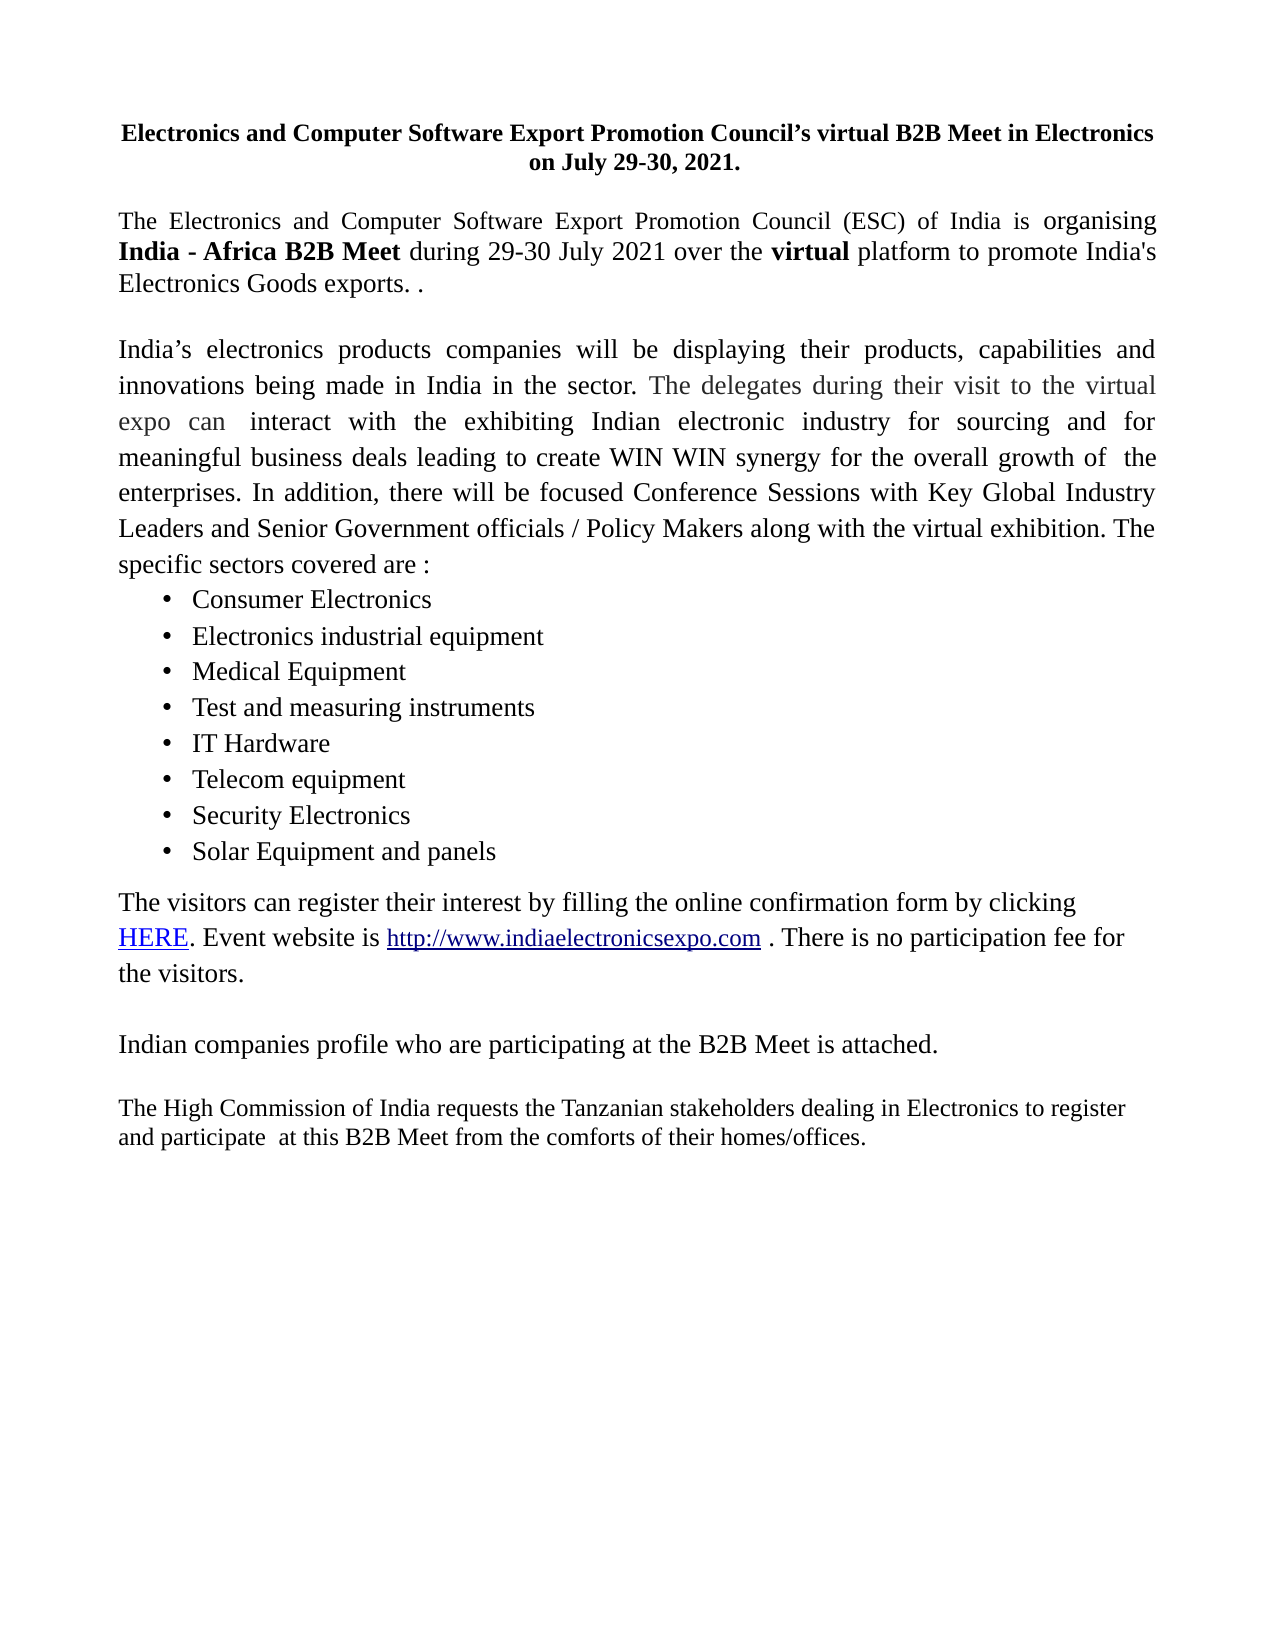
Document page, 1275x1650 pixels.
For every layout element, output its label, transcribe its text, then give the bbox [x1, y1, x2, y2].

list IT Hardware [162, 727, 1157, 759]
text The visitors can register their interest by filling the online confirmation form by clicking HERE. Event website is http://www.indiaelectronicsexpo.com . There is no participation fee for the visitors. [118, 886, 1157, 988]
list Medical Equipment [162, 656, 1157, 687]
text Indian companies profile who are participating at the B2B Meet is attached. [118, 1029, 1157, 1060]
list Test and measuring instruments [162, 691, 1157, 723]
list Solar Equipment and panels [162, 835, 1157, 866]
list Consumer Electronics [162, 584, 1157, 615]
text The Electronics and Computer Software Export Promotion Council (ESC) of India is organising India - Africa B2B Meet during 29-30 July 2021 over the virtual platform to promote India's Electronics Goods exports. . [118, 204, 1157, 298]
text India’s electronics products companies will be displaying their products, capabilities and innovations being made in India in the sector. The delegates during their visit to the virtual expo can interact with the exhibiting Indian electronic industry for sourcing and for meaningful business deals leading to create WIN WIN synergy for the overall growth of the enterprises. In addition, there will be focused Conference Sessions with Key Global Industry Leaders and Senior Government officials / Policy Makers along with the virtual exhibition. The specific sectors covered are : [118, 333, 1157, 579]
list Electronics industrial equipment [162, 619, 1157, 651]
text Electronics and Computer Software Export Promotion Council’s virtual B2B Meet in Electronics on July 29-30, 2021. [118, 118, 1157, 176]
list Security Electronics [162, 799, 1157, 831]
list Telecom equipment [162, 763, 1157, 794]
text The High Commission of India requests the Tanzanian stakeholders dealing in Electronics to register and participate at this B2B Meet from the comforts of their homes/offices. [118, 1093, 1157, 1151]
